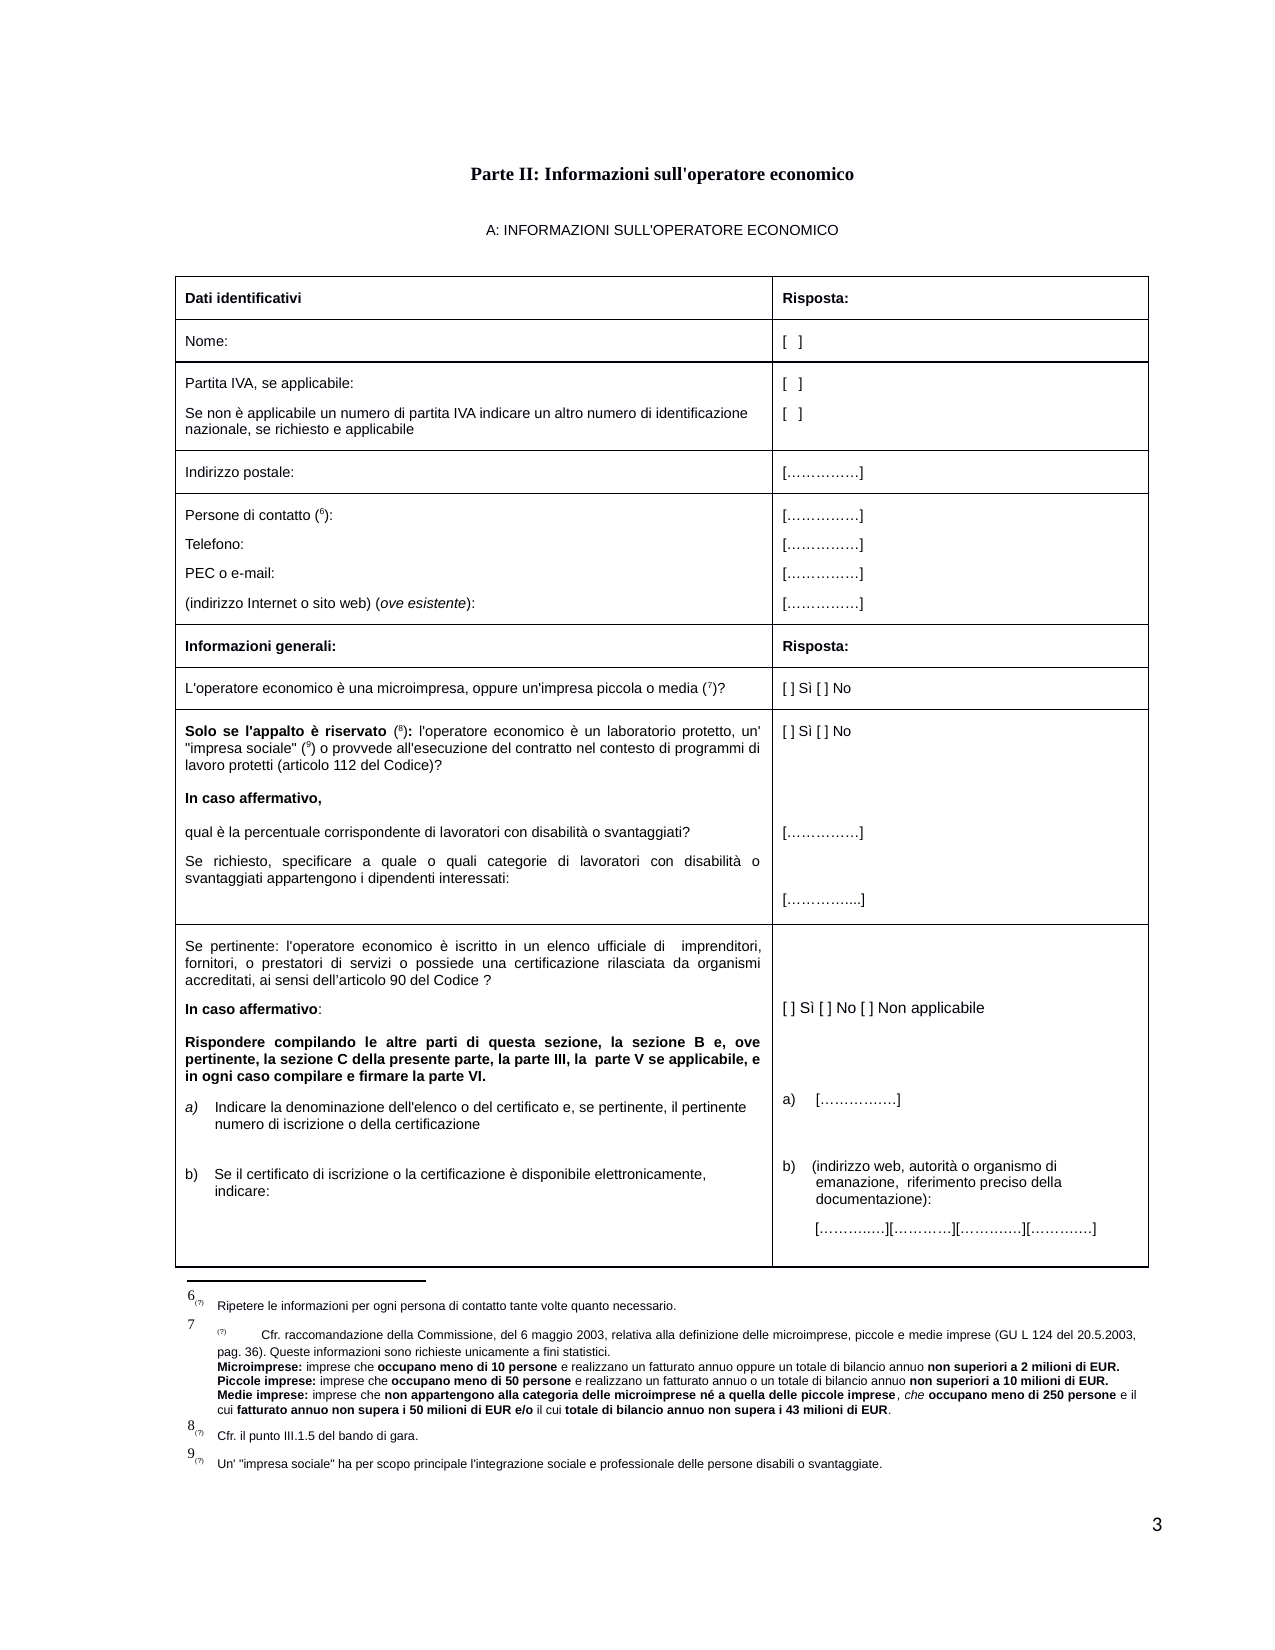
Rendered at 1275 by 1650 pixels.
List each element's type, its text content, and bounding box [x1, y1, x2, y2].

table_cell Persone di contatto (): Telefono: PEC o e-mail: (indirizzo Internet o sito web) (ove esistente): [176, 494, 772, 624]
table_cell [……………] [773, 451, 1148, 493]
table_cell L'operatore economico è una microimpresa, oppure un'impresa piccola o media ()? [176, 668, 772, 709]
table_cell [……………] [……………] [……………] [……………] [773, 494, 1148, 624]
title A: Informazioni sull'operatore economico [187, 222, 1137, 238]
table_cell [ ] Sì [ ] No [ ] Non applicabile [………….…] b) (indirizzo web, autorità o organismo di emanazione, riferimento preciso della documentazione): [………..…][…………][……….…][……….…] [773, 925, 1148, 1266]
table_header Dati identificativi [176, 277, 772, 319]
table_cell Se pertinente: l'operatore economico è iscritto in un elenco ufficiale di imprenditori, fornitori, o prestatori di servizi o possiede una certificazione rilasciata da organismi accreditati, ai sensi dell’articolo 90 del Codice ? In caso affermativo: Rispondere compilando le altre parti di questa sezione, la sezione B e, ove pertinente, la sezione C della presente parte, la parte III, la parte V se applicabile, e in ogni caso compilare e firmare la parte VI. Indicare la denominazione dell'elenco o del certificato e, se pertinente, il pertinente numero di iscrizione o della certificazione b) Se il certificato di iscrizione o la certificazione è disponibile elettronicamente, indicare: [176, 925, 772, 1266]
table_cell [ ] Sì [ ] No [……………] […………....] [773, 710, 1148, 924]
table_cell Nome: [176, 320, 772, 361]
table_cell [ ] Sì [ ] No [773, 668, 1148, 709]
table_cell [ ] [773, 320, 1148, 361]
table_cell [ ] [ ] [773, 363, 1148, 450]
table_cell Indirizzo postale: [176, 451, 772, 493]
table_header Risposta: [773, 277, 1148, 319]
table_cell Partita IVA, se applicabile: Se non è applicabile un numero di partita IVA indicare un altro numero di identificazione nazionale, se richiesto e applicabile [176, 363, 772, 450]
title Parte II: Informazioni sull'operatore economico [187, 162, 1137, 184]
table_cell Risposta: [773, 625, 1148, 667]
table_cell Informazioni generali: [176, 625, 772, 667]
table_cell Solo se l'appalto è riservato (): l'operatore economico è un laboratorio protetto, un' "impresa sociale" () o provvede all'esecuzione del contratto nel contesto di programmi di lavoro protetti (articolo 112 del Codice)? In caso affermativo, qual è la percentuale corrispondente di lavoratori con disabilità o svantaggiati? Se richiesto, specificare a quale o quali categorie di lavoratori con disabilità o svantaggiati appartengono i dipendenti interessati: [176, 710, 772, 924]
